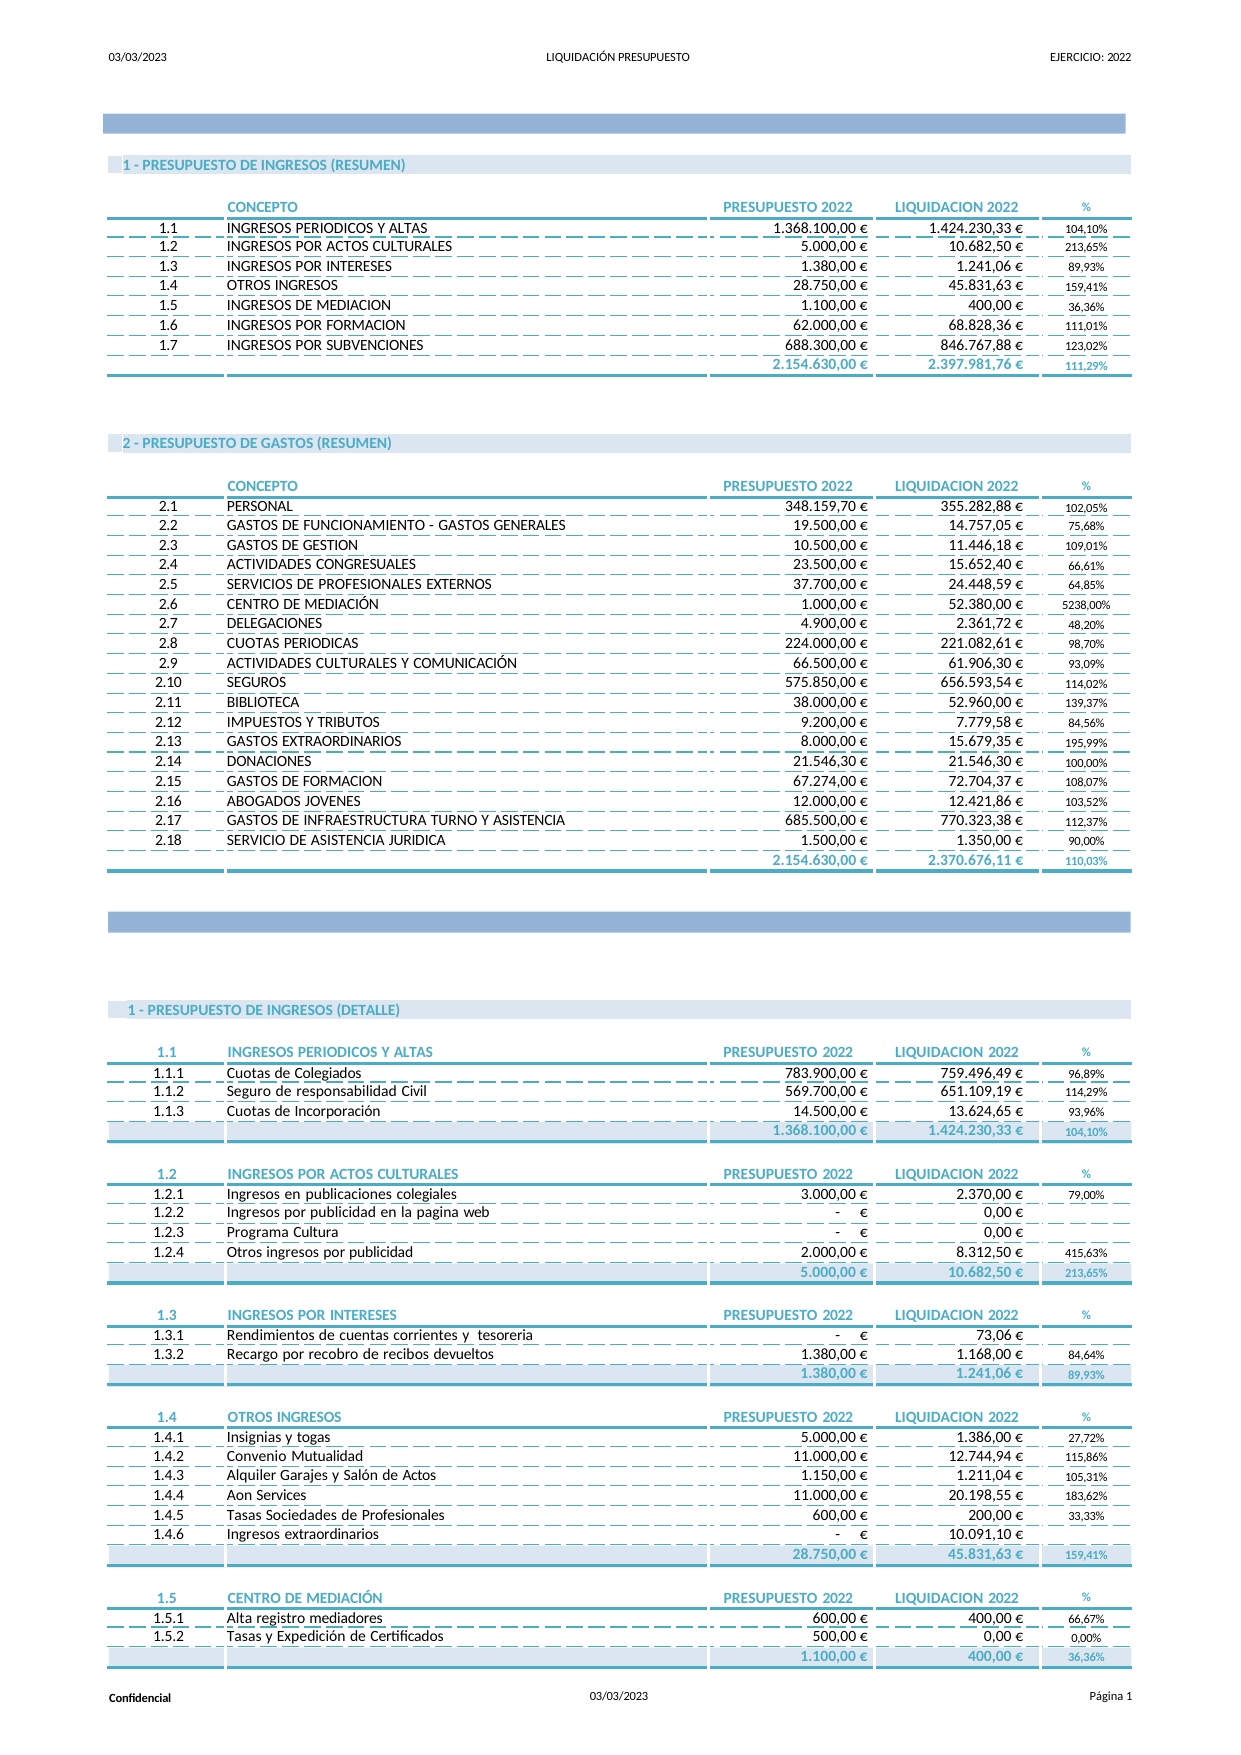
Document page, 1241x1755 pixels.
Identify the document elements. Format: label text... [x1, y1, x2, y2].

table_header 5.000,00 € [710, 1429, 873, 1446]
table_cell 159,41% [1042, 276, 1132, 295]
table_cell ACTIVIDADES CONGRESUALES [227, 555, 707, 574]
table_cell 2.13 [107, 732, 224, 751]
table_cell 400,00 € [876, 295, 1039, 315]
table_cell INGRESOS POR FORMACION [227, 315, 707, 335]
table_header 73,06 € [876, 1328, 1039, 1344]
table_cell Ingresos por publicidad en la pagina web [227, 1203, 707, 1222]
table_header 1.4.1 [107, 1429, 224, 1446]
table_cell 2.4 [107, 555, 224, 574]
table_cell 0,00 € [876, 1203, 1039, 1222]
table_cell 48,20% [1042, 614, 1132, 633]
table_cell 114,02% [1042, 673, 1132, 692]
table_cell 2.370.676,11 € [876, 850, 1039, 869]
table_cell 1.1.3 [107, 1101, 224, 1121]
list INGRESOS POR ACTOS CULTURALES PRESUPUESTO 2022 LIQUIDACION 2022 % [157, 1164, 1137, 1183]
table_cell GASTOS DE INFRAESTRUCTURA TURNO Y ASISTENCIA [227, 811, 707, 830]
table_cell 90,00% [1042, 830, 1132, 850]
table_cell 195,99% [1042, 732, 1132, 751]
table_cell 37.700,00 € [710, 574, 873, 594]
table_cell 2.6 [107, 594, 224, 614]
table_cell 21.546,30 € [876, 751, 1039, 771]
table_cell 1.500,00 € [710, 830, 873, 850]
table_cell 2.17 [107, 811, 224, 830]
table_header [1042, 1328, 1132, 1344]
table_cell 651.109,19 € [876, 1081, 1039, 1101]
table_cell 11.446,18 € [876, 535, 1039, 554]
table_cell 89,93% [1042, 256, 1132, 276]
table_cell 1.2.2 [107, 1203, 224, 1222]
table_cell 24.448,59 € [876, 574, 1039, 594]
table_cell 2.14 [107, 751, 224, 771]
table_cell 114,29% [1042, 1081, 1132, 1101]
table_cell 1.4.4 [107, 1485, 224, 1505]
table_cell - € [710, 1223, 873, 1242]
table_cell 11.000,00 € [710, 1446, 873, 1466]
table_cell INGRESOS POR INTERESES [227, 256, 707, 276]
table_cell DONACIONES [227, 751, 707, 771]
table_cell [107, 850, 224, 869]
table_cell SERVICIO DE ASISTENCIA JURIDICA [227, 830, 707, 850]
table_header 1.5.1 [107, 1610, 224, 1626]
table_header 1.368.100,00 € [710, 220, 873, 236]
table_cell 770.323,38 € [876, 811, 1039, 830]
table_cell 36,36% [1042, 295, 1132, 315]
table_cell 62.000,00 € [710, 315, 873, 335]
table_cell 84,64% [1042, 1344, 1132, 1364]
table_cell 0,00% [1042, 1626, 1132, 1646]
text 2 - PRESUPUESTO DE GASTOS (RESUMEN) CONCEPTO PRESUPUESTO 2022 LIQUIDACION 2022 % [108, 434, 1131, 495]
table_cell 500,00 € [710, 1626, 873, 1646]
table_cell 12.421,86 € [876, 791, 1039, 811]
table_cell 52.380,00 € [876, 594, 1039, 614]
table_header 27,72% [1042, 1429, 1132, 1446]
table_cell Programa Cultura [227, 1223, 707, 1242]
table_cell Alquiler Garajes y Salón de Actos [227, 1466, 707, 1485]
table_cell 2.3 [107, 535, 224, 554]
table_cell 110,03% [1042, 850, 1132, 869]
table_cell - € [710, 1525, 873, 1544]
table_cell 139,37% [1042, 693, 1132, 712]
table_cell 111,01% [1042, 315, 1132, 335]
table_cell Convenio Mutualidad [227, 1446, 707, 1466]
table_cell 13.624,65 € [876, 1101, 1039, 1121]
table_cell INGRESOS POR ACTOS CULTURALES [227, 236, 707, 256]
list INGRESOS POR INTERESES PRESUPUESTO 2022 LIQUIDACION 2022 % [157, 1305, 1137, 1324]
table_cell Recargo por recobro de recibos devueltos [227, 1344, 707, 1364]
table_cell 600,00 € [710, 1505, 873, 1524]
table_cell 1.168,00 € [876, 1344, 1039, 1364]
table_cell 2.361,72 € [876, 614, 1039, 633]
table_cell 38.000,00 € [710, 693, 873, 712]
table_cell 846.767,88 € [876, 335, 1039, 354]
table_cell 52.960,00 € [876, 693, 1039, 712]
table_header - € [710, 1328, 873, 1344]
table_cell 656.593,54 € [876, 673, 1039, 692]
table_cell 1.1.2 [107, 1081, 224, 1101]
text [100, 496, 1138, 893]
table_cell IMPUESTOS Y TRIBUTOS [227, 712, 707, 732]
table_cell 1.241,06 € [876, 256, 1039, 276]
table_header 355.282,88 € [876, 499, 1039, 515]
table_cell 115,86% [1042, 1446, 1132, 1466]
table_cell [227, 850, 707, 869]
table_header 1.424.230,33 € [876, 220, 1039, 236]
table_cell 112,37% [1042, 811, 1132, 830]
table_cell 2.8 [107, 633, 224, 653]
table_cell 1.350,00 € [876, 830, 1039, 850]
table_cell 123,02% [1042, 335, 1132, 354]
table_cell 67.274,00 € [710, 771, 873, 791]
table_cell Otros ingresos por publicidad [227, 1242, 707, 1262]
table_cell 1.2 [107, 236, 224, 256]
table_cell CUOTAS PERIODICAS [227, 633, 707, 653]
table_cell GASTOS DE FUNCIONAMIENTO - GASTOS GENERALES [227, 515, 707, 535]
table_cell 28.750,00 € [710, 276, 873, 295]
table_cell 8.000,00 € [710, 732, 873, 751]
table_cell 2.7 [107, 614, 224, 633]
table_cell 98,70% [1042, 633, 1132, 653]
table_cell 2.11 [107, 693, 224, 712]
table_cell 108,07% [1042, 771, 1132, 791]
table_header Insignias y togas [227, 1429, 707, 1446]
table_header 600,00 € [710, 1610, 873, 1626]
table_cell 111,29% [1042, 355, 1132, 374]
table_cell 103,52% [1042, 791, 1132, 811]
table_cell [1042, 1203, 1132, 1222]
text 1 - PRESUPUESTO DE INGRESOS (RESUMEN) CONCEPTO PRESUPUESTO 2022 LIQUIDACION 2022 % [108, 155, 1131, 216]
table_header 96,89% [1042, 1065, 1132, 1081]
table_header 759.496,49 € [876, 1065, 1039, 1081]
table_cell 84,56% [1042, 712, 1132, 732]
table_cell [107, 355, 224, 374]
table_cell 224.000,00 € [710, 633, 873, 653]
table_cell 8.312,50 € [876, 1242, 1039, 1262]
table_cell 19.500,00 € [710, 515, 873, 535]
table_cell 1.380,00 € [710, 256, 873, 276]
table_cell 2.18 [107, 830, 224, 850]
table_cell 93,09% [1042, 653, 1132, 673]
table_cell 21.546,30 € [710, 751, 873, 771]
table_cell BIBLIOTECA [227, 693, 707, 712]
table_cell 14.500,00 € [710, 1101, 873, 1121]
table_cell CENTRO DE MEDIACIÓN [227, 594, 707, 614]
table_cell 61.906,30 € [876, 653, 1039, 673]
table_cell 415,63% [1042, 1242, 1132, 1262]
table_cell 0,00 € [876, 1626, 1039, 1646]
table_cell DELEGACIONES [227, 614, 707, 633]
table_cell 33,33% [1042, 1505, 1132, 1524]
table_cell 20.198,55 € [876, 1485, 1039, 1505]
table_cell 2.2 [107, 515, 224, 535]
text 1 - PRESUPUESTO DE INGRESOS (DETALLE) [108, 1000, 1137, 1019]
table_cell 1.5 [107, 295, 224, 315]
table_cell 1.000,00 € [710, 594, 873, 614]
table_cell 2.9 [107, 653, 224, 673]
table_header 2.1 [107, 499, 224, 515]
table_header 1.1.1 [107, 1065, 224, 1081]
table_header INGRESOS PERIODICOS Y ALTAS [227, 220, 707, 236]
table_header 3.000,00 € [710, 1186, 873, 1203]
table_cell 15.652,40 € [876, 555, 1039, 574]
table_header 66,67% [1042, 1610, 1132, 1626]
table_cell ACTIVIDADES CULTURALES Y COMUNICACIÓN [227, 653, 707, 673]
table_cell 1.380,00 € [710, 1344, 873, 1364]
table_cell [1042, 1525, 1132, 1544]
table_header 2.370,00 € [876, 1186, 1039, 1203]
table_cell 1.4.2 [107, 1446, 224, 1466]
table_cell 1.150,00 € [710, 1466, 873, 1485]
table_cell GASTOS EXTRAORDINARIOS [227, 732, 707, 751]
list CENTRO DE MEDIACIÓN PRESUPUESTO 2022 LIQUIDACION 2022 % [157, 1588, 1137, 1607]
table_cell 75,68% [1042, 515, 1132, 535]
table_cell Tasas Sociedades de Profesionales [227, 1505, 707, 1524]
table_cell 45.831,63 € [876, 276, 1039, 295]
table_cell 1.7 [107, 335, 224, 354]
table_cell 1.4.3 [107, 1466, 224, 1485]
table_cell 2.15 [107, 771, 224, 791]
table_cell 5.000,00 € [710, 236, 873, 256]
table_cell 1.4.5 [107, 1505, 224, 1524]
table_cell 14.757,05 € [876, 515, 1039, 535]
table_cell [227, 355, 707, 374]
table_cell 100,00% [1042, 751, 1132, 771]
table_cell OTROS INGRESOS [227, 276, 707, 295]
table_cell 12.744,94 € [876, 1446, 1039, 1466]
table_cell 2.154.630,00 € [710, 850, 873, 869]
table_header 79,00% [1042, 1186, 1132, 1203]
table_cell 1.4 [107, 276, 224, 295]
table_header 104,10% [1042, 220, 1132, 236]
table_cell 64,85% [1042, 574, 1132, 594]
table_header 348.159,70 € [710, 499, 873, 515]
table_cell ABOGADOS JOVENES [227, 791, 707, 811]
table_cell SERVICIOS DE PROFESIONALES EXTERNOS [227, 574, 707, 594]
table_cell 1.3 [107, 256, 224, 276]
text [100, 217, 1138, 386]
table_cell INGRESOS POR SUBVENCIONES [227, 335, 707, 354]
table_cell 4.900,00 € [710, 614, 873, 633]
table_header 400,00 € [876, 1610, 1039, 1626]
table_cell 23.500,00 € [710, 555, 873, 574]
table_cell 15.679,35 € [876, 732, 1039, 751]
table_cell 66,61% [1042, 555, 1132, 574]
table_cell Tasas y Expedición de Certificados [227, 1626, 707, 1646]
table_cell 2.10 [107, 673, 224, 692]
table_cell 68.828,36 € [876, 315, 1039, 335]
list OTROS INGRESOS PRESUPUESTO 2022 LIQUIDACION 2022 % [157, 1407, 1137, 1426]
table_cell 66.500,00 € [710, 653, 873, 673]
table_header Ingresos en publicaciones colegiales [227, 1186, 707, 1203]
table_cell 2.000,00 € [710, 1242, 873, 1262]
table_cell 221.082,61 € [876, 633, 1039, 653]
table_header Rendimientos de cuentas corrientes y tesoreria [227, 1328, 707, 1344]
table_cell 2.397.981,76 € [876, 355, 1039, 374]
table_cell 2.154.630,00 € [710, 355, 873, 374]
table_cell 575.850,00 € [710, 673, 873, 692]
table_cell 2.12 [107, 712, 224, 732]
table_cell 109,01% [1042, 535, 1132, 554]
table_cell 1.211,04 € [876, 1466, 1039, 1485]
table_cell 1.5.2 [107, 1626, 224, 1646]
table_cell 688.300,00 € [710, 335, 873, 354]
table_cell 213,65% [1042, 236, 1132, 256]
table_header 783.900,00 € [710, 1065, 873, 1081]
table_cell SEGUROS [227, 673, 707, 692]
table_cell 1.4.6 [107, 1525, 224, 1544]
table_cell INGRESOS DE MEDIACION [227, 295, 707, 315]
list INGRESOS PERIODICOS Y ALTAS PRESUPUESTO 2022 LIQUIDACION 2022 % [157, 1043, 1137, 1062]
table_cell 685.500,00 € [710, 811, 873, 830]
table_cell 105,31% [1042, 1466, 1132, 1485]
table_cell 12.000,00 € [710, 791, 873, 811]
table_cell Ingresos extraordinarios [227, 1525, 707, 1544]
table_cell 200,00 € [876, 1505, 1039, 1524]
table_cell 9.200,00 € [710, 712, 873, 732]
table_cell [1042, 1223, 1132, 1242]
table_cell Aon Services [227, 1485, 707, 1505]
table_cell 2.5 [107, 574, 224, 594]
table_cell 72.704,37 € [876, 771, 1039, 791]
table_cell 1.2.4 [107, 1242, 224, 1262]
table_cell 10.500,00 € [710, 535, 873, 554]
table_header Cuotas de Colegiados [227, 1065, 707, 1081]
table_cell Cuotas de Incorporación [227, 1101, 707, 1121]
table_cell 1.100,00 € [710, 295, 873, 315]
table_cell 93,96% [1042, 1101, 1132, 1121]
table_cell 7.779,58 € [876, 712, 1039, 732]
table_cell 1.6 [107, 315, 224, 335]
table_cell 5238,00% [1042, 594, 1132, 614]
table_cell GASTOS DE GESTION [227, 535, 707, 554]
table_cell 10.682,50 € [876, 236, 1039, 256]
table_header Alta registro mediadores [227, 1610, 707, 1626]
table_cell GASTOS DE FORMACION [227, 771, 707, 791]
table_cell 183,62% [1042, 1485, 1132, 1505]
table_cell 1.3.2 [107, 1344, 224, 1364]
table_header PERSONAL [227, 499, 707, 515]
table_cell 0,00 € [876, 1223, 1039, 1242]
table_cell 569.700,00 € [710, 1081, 873, 1101]
table_header 102,05% [1042, 499, 1132, 515]
table_cell 2.16 [107, 791, 224, 811]
table_cell 10.091,10 € [876, 1525, 1039, 1544]
table_cell - € [710, 1203, 873, 1222]
table_cell Seguro de responsabilidad Civil [227, 1081, 707, 1101]
table_header 1.3.1 [107, 1328, 224, 1344]
table_header 1.386,00 € [876, 1429, 1039, 1446]
table_cell 11.000,00 € [710, 1485, 873, 1505]
table_cell 1.2.3 [107, 1223, 224, 1242]
table_header 1.1 [107, 220, 224, 236]
table_header 1.2.1 [107, 1186, 224, 1203]
